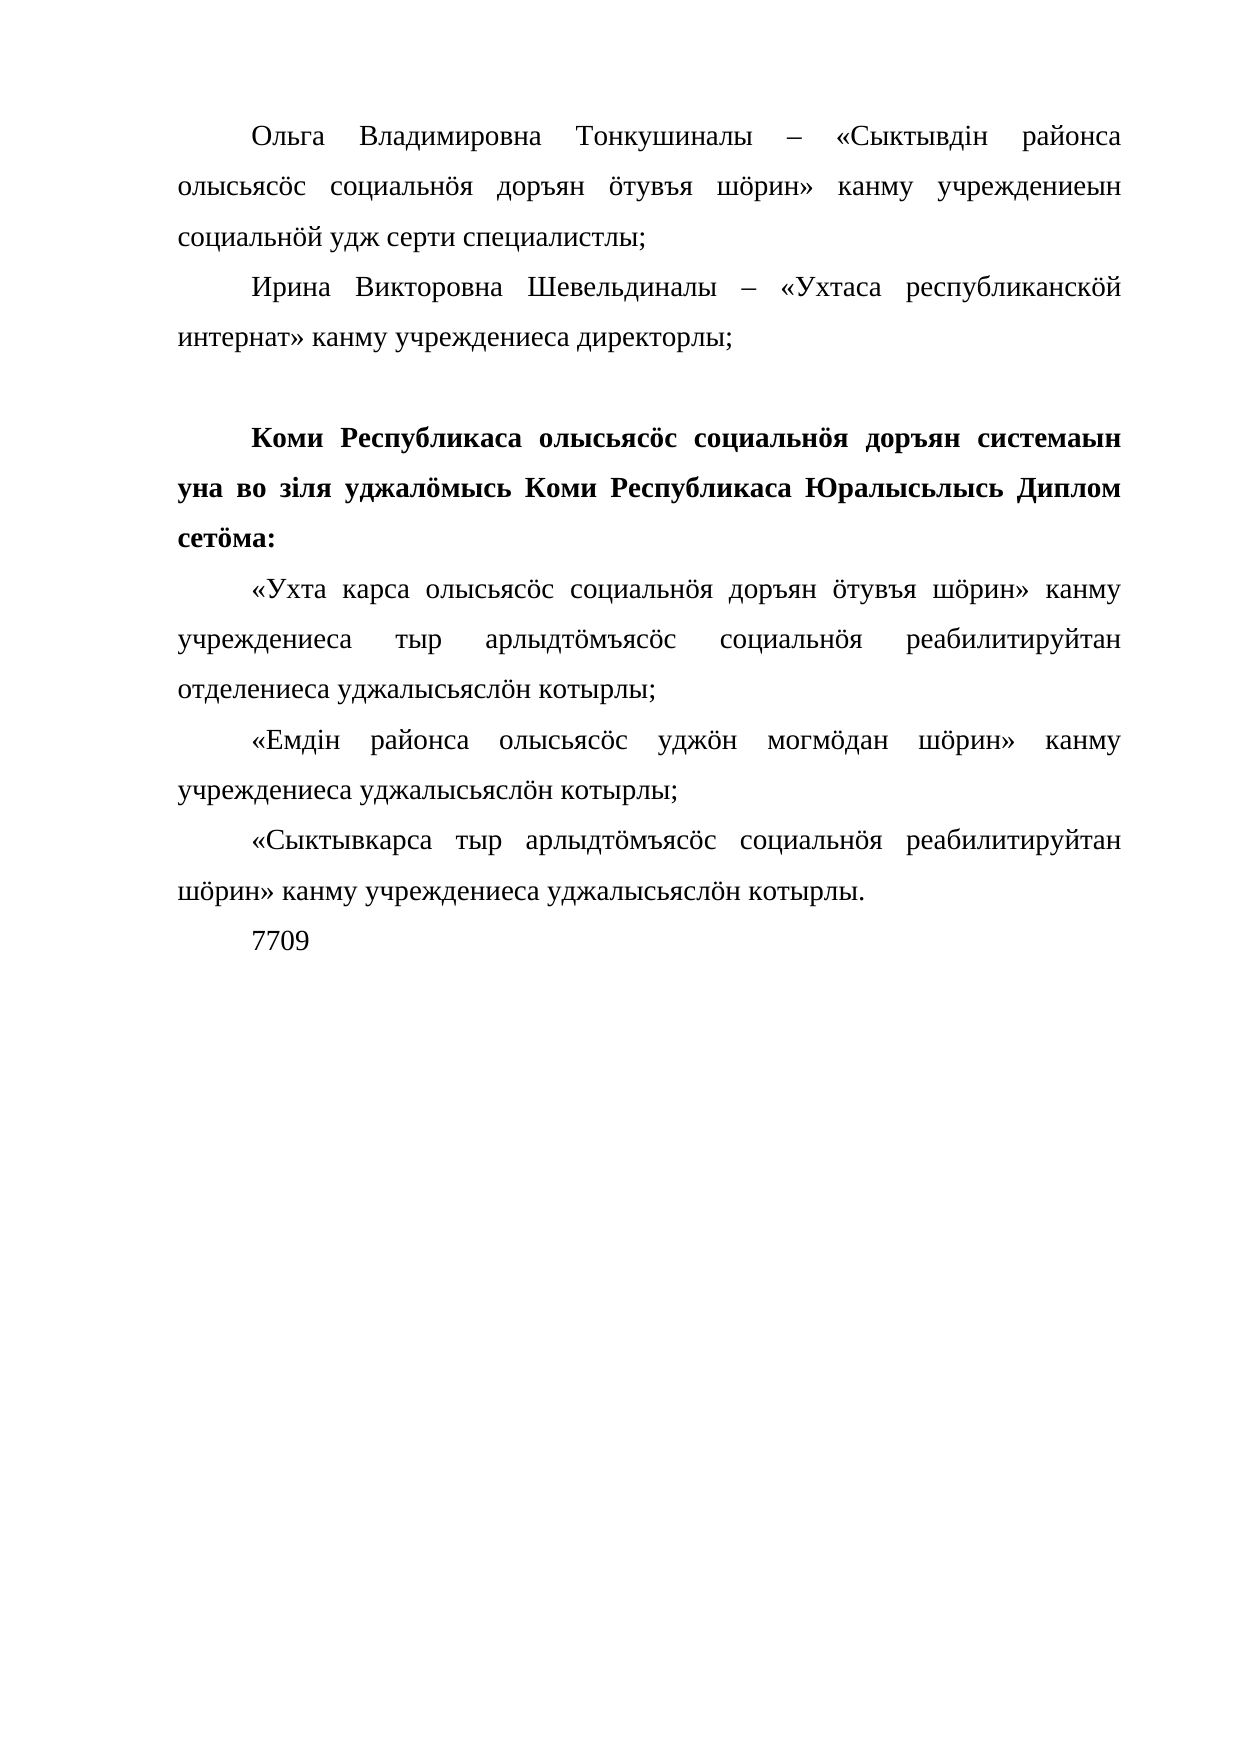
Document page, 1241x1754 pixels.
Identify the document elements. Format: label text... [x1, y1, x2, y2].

text «Сыктывкарса тыр арлыдтӧмъясӧс социальнӧя реабилитируйтан шӧрин» канму учреждениеса уджалысьяслӧн котырлы. [177, 822, 1122, 906]
text 7709 [177, 923, 1122, 957]
text Ирина Викторовна Шевельдиналы – «Ухтаса республиканскӧй интернат» канму учреждениеса директорлы; [177, 269, 1122, 353]
text «Емдін районса олысьясӧс уджӧн могмӧдан шӧрин» канму учреждениеса уджалысьяслӧн котырлы; [177, 722, 1122, 806]
text Коми Республикаса олысьясӧс социальнӧя доръян системаын уна во зіля уджалӧмысь Коми Республикаса Юралысьлысь Диплом сетӧма: [177, 420, 1122, 554]
text Ольга Владимировна Тонкушиналы – «Сыктывдін районса олысьясӧс социальнӧя доръян ӧтувъя шӧрин» канму учреждениеын социальнӧй удж серти специалистлы; [177, 118, 1122, 252]
text «Ухта карса олысьясӧс социальнӧя доръян ӧтувъя шӧрин» канму учреждениеса тыр арлыдтӧмъясӧс социальнӧя реабилитируйтан отделениеса уджалысьяслӧн котырлы; [177, 571, 1122, 705]
